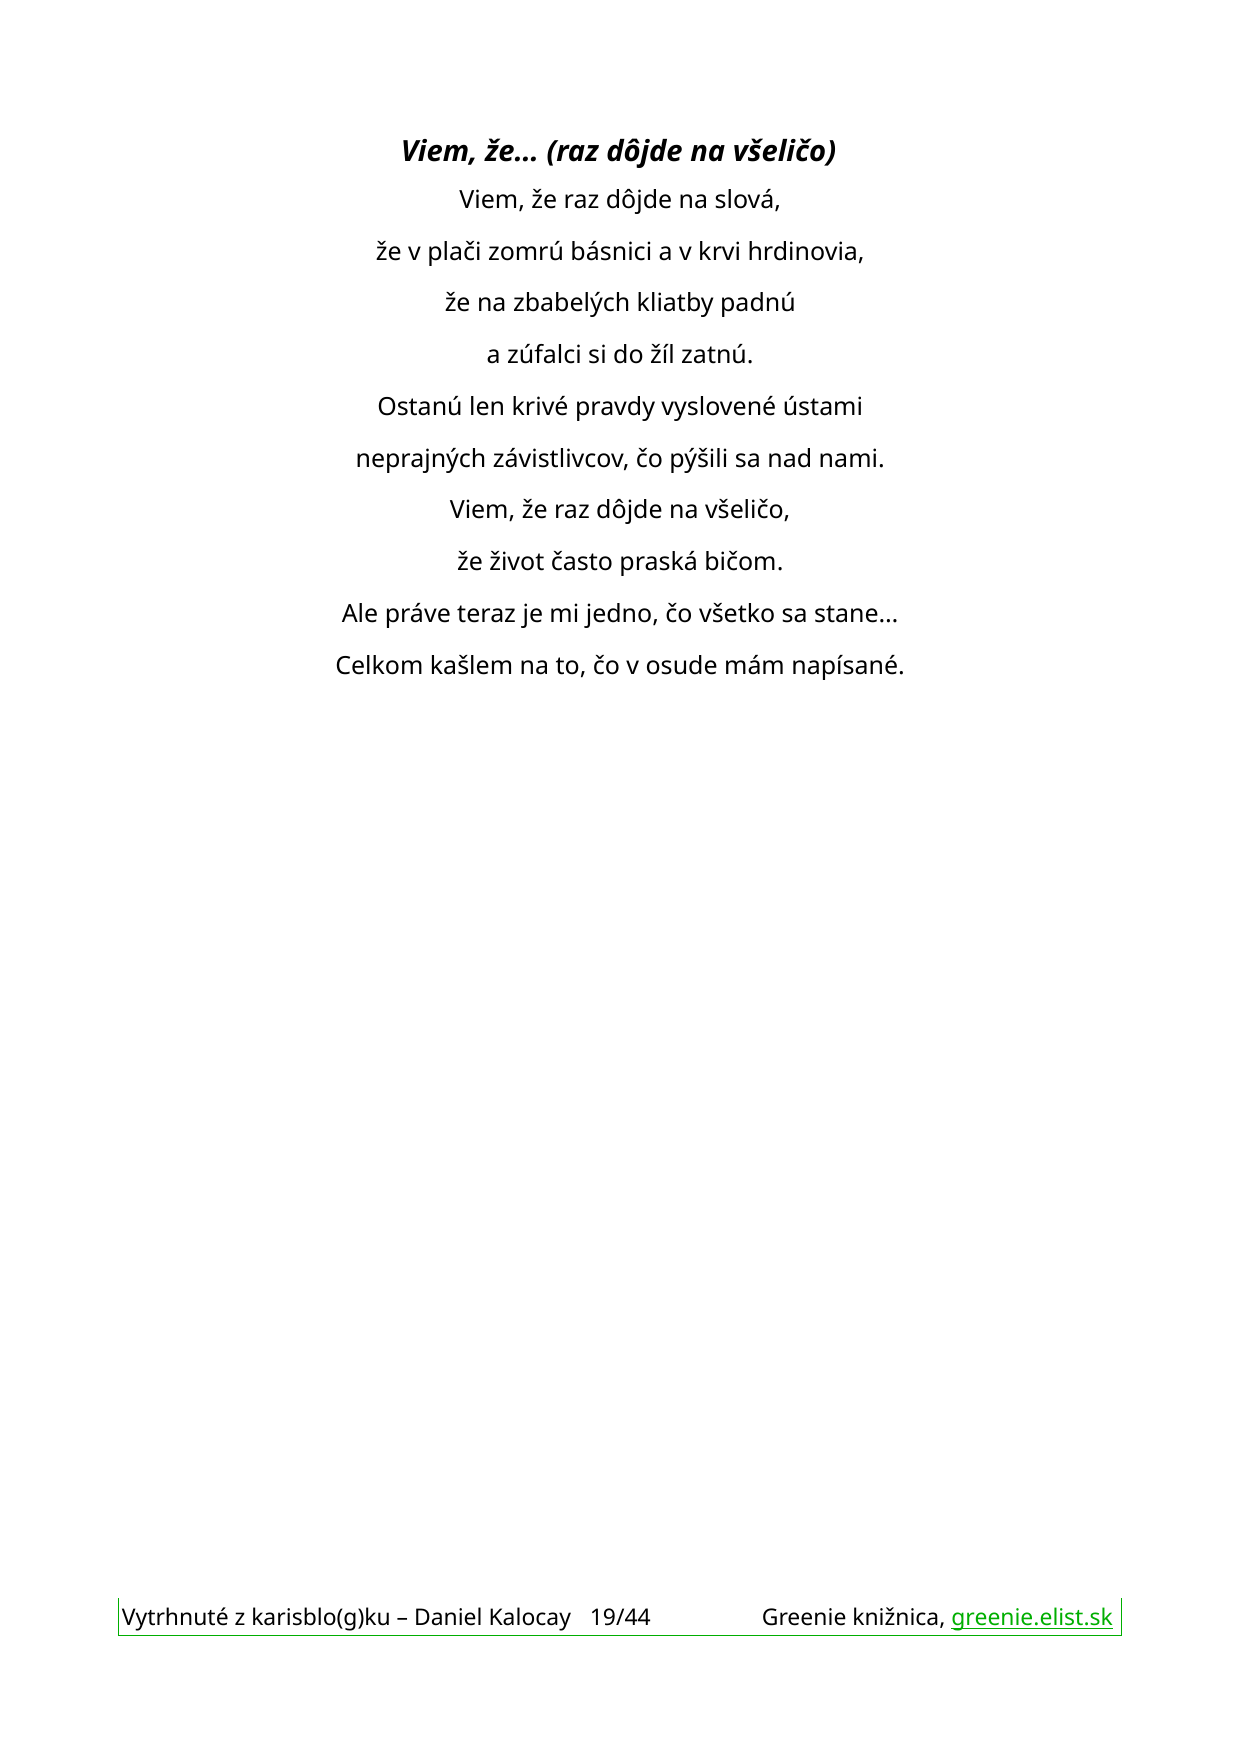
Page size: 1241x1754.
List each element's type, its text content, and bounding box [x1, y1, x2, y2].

text Celkom kašlem na to, čo v osude mám napísané. [118, 647, 1122, 681]
text že na zbabelých kliatby padnú [118, 285, 1122, 319]
text Ale práve teraz je mi jedno, čo všetko sa stane… [118, 596, 1122, 629]
text Viem, že raz dôjde na slová, [118, 181, 1122, 215]
text Viem, že raz dôjde na všeličo, [118, 492, 1122, 526]
text neprajných závistlivcov, čo pýšili sa nad nami. [118, 440, 1122, 474]
text že v plači zomrú básnici a v krvi hrdinovia, [118, 233, 1122, 267]
subtitle Viem, že… (raz dôjde na všeličo) [118, 130, 1122, 169]
text že život často praská bičom. [118, 544, 1122, 578]
text Ostanú len krivé pravdy vyslovené ústami [118, 388, 1122, 422]
text a zúfalci si do žíl zatnú. [118, 337, 1122, 371]
